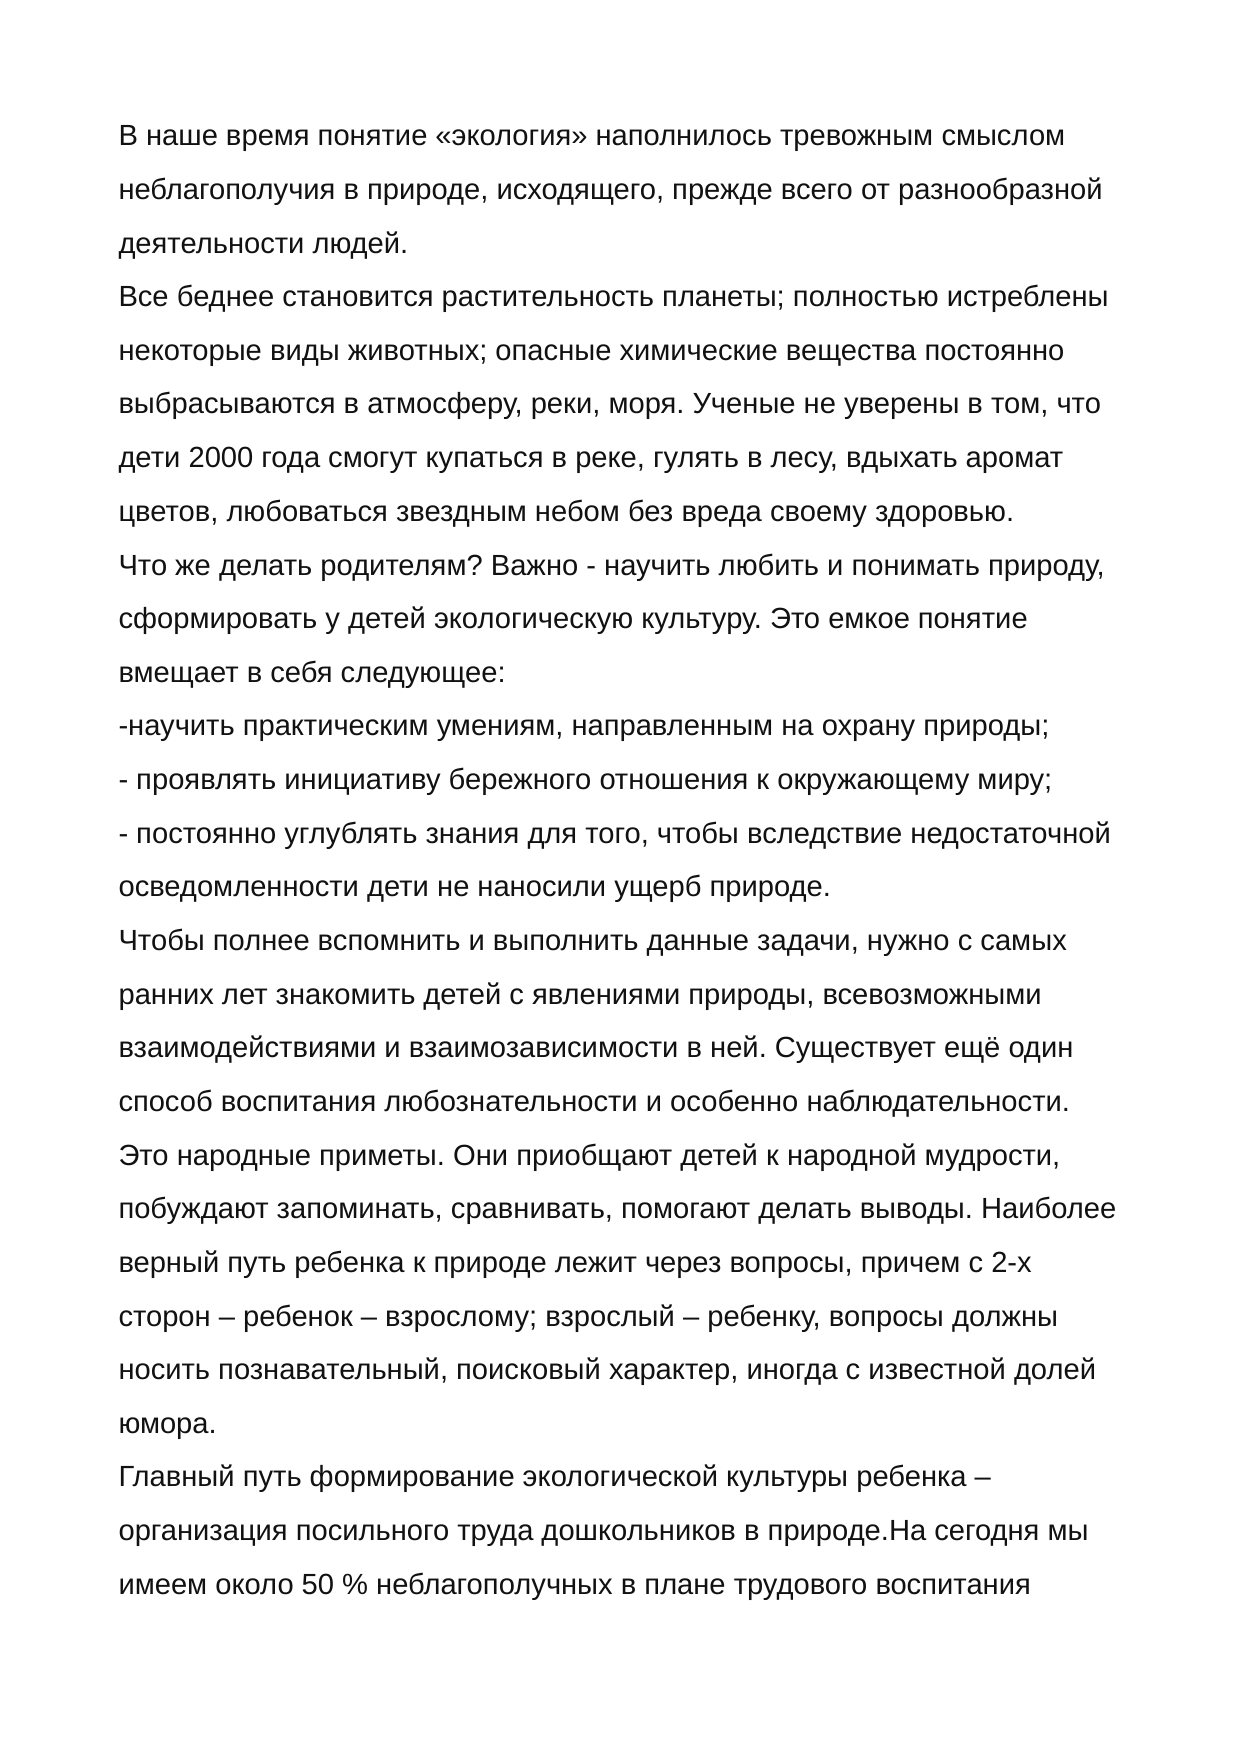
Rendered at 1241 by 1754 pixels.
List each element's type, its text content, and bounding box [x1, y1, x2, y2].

text - проявлять инициативу бережного отношения к окружающему миру; [118, 762, 1122, 796]
text В наше время понятие «экология» наполнилось тревожным смыслом неблагополучия в природе, исходящего, прежде всего от разнообразной деятельности людей. [118, 118, 1122, 259]
text Чтобы полнее вспомнить и выполнить данные задачи, нужно с самых ранних лет знакомить детей с явлениями природы, всевозможными взаимодействиями и взаимозависимости в ней. Существует ещё один способ воспитания любознательности и особенно наблюдательности. Это народные приметы. Они приобщают детей к народной мудрости, побуждают запоминать, сравнивать, помогают делать выводы. Наиболее верный путь ребенка к природе лежит через вопросы, причем с 2-х сторон – ребенок – взрослому; взрослый – ребенку, вопросы должны носить познавательный, поисковый характер, иногда с известной долей юмора. [118, 923, 1122, 1439]
text Все беднее становится растительность планеты; полностью истреблены некоторые виды животных; опасные химические вещества постоянно выбрасываются в атмосферу, реки, моря. Ученые не уверены в том, что дети 2000 года смогут купаться в реке, гулять в лесу, вдыхать аромат цветов, любоваться звездным небом без вреда своему здоровью. [118, 279, 1122, 527]
text -научить практическим умениям, направленным на охрану природы; [118, 708, 1122, 742]
text - постоянно углублять знания для того, чтобы вследствие недостаточной осведомленности дети не наносили ущерб природе. [118, 816, 1122, 903]
text Главный путь формирование экологической культуры ребенка – организация посильного труда дошкольников в природе.На сегодня мы имеем около 50 % неблагополучных в плане трудового воспитания [118, 1459, 1122, 1600]
text Что же делать родителям? Важно - научить любить и понимать природу, сформировать у детей экологическую культуру. Это емкое понятие вмещает в себя следующее: [118, 547, 1122, 688]
